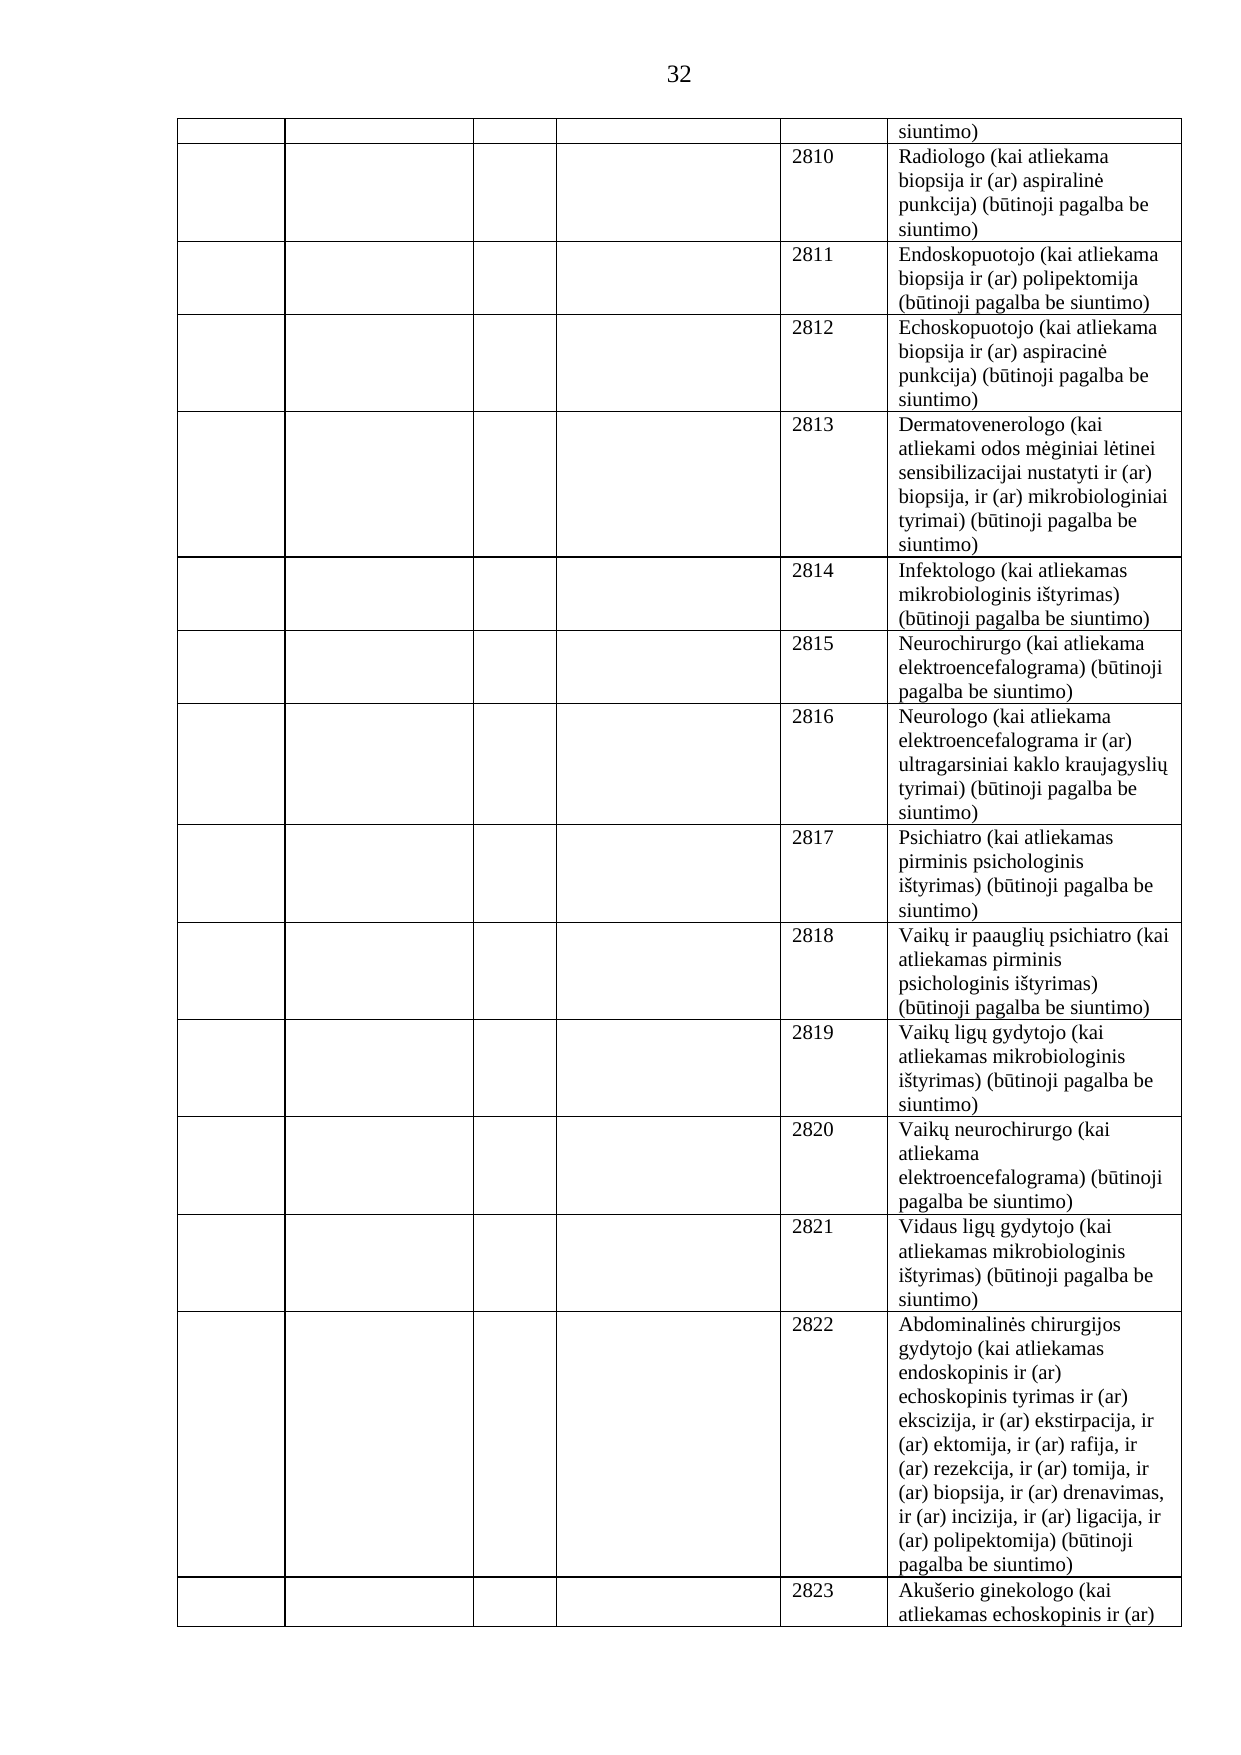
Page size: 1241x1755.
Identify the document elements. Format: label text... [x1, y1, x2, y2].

table_cell [474, 1020, 556, 1116]
table_cell [557, 704, 780, 824]
table_cell [474, 1578, 556, 1626]
table_cell 2814 [781, 558, 887, 630]
table_cell [474, 1312, 556, 1576]
table_cell [178, 1215, 284, 1311]
table_cell [178, 242, 284, 314]
table_cell 2811 [781, 242, 887, 314]
table_cell [474, 1215, 556, 1311]
table_cell [286, 1578, 473, 1626]
table_cell [557, 1215, 780, 1311]
table_cell Dermatovenerologo (kai atliekami odos mėginiai lėtinei sensibilizacijai nustatyti ir (ar) biopsija, ir (ar) mikrobiologiniai tyrimai) (būtinoji pagalba be siuntimo) [888, 412, 1181, 556]
table_cell [286, 704, 473, 824]
table_cell Abdominalinės chirurgijos gydytojo (kai atliekamas endoskopinis ir (ar) echoskopinis tyrimas ir (ar) ekscizija, ir (ar) ekstirpacija, ir (ar) ektomija, ir (ar) rafija, ir (ar) rezekcija, ir (ar) tomija, ir (ar) biopsija, ir (ar) drenavimas, ir (ar) incizija, ir (ar) ligacija, ir (ar) polipektomija) (būtinoji pagalba be siuntimo) [888, 1312, 1181, 1576]
table_cell [178, 825, 284, 922]
table_cell [474, 144, 556, 241]
table_cell [178, 412, 284, 556]
table_cell siuntimo) [888, 119, 1181, 143]
table_cell [474, 315, 556, 411]
table_cell Infektologo (kai atliekamas mikrobiologinis ištyrimas) (būtinoji pagalba be siuntimo) [888, 558, 1181, 630]
table_cell 2818 [781, 923, 887, 1019]
table_cell [178, 144, 284, 241]
table_cell [178, 1020, 284, 1116]
table_cell [286, 315, 473, 411]
table_cell [474, 1117, 556, 1213]
table_cell 2820 [781, 1117, 887, 1213]
table_cell [557, 315, 780, 411]
table_cell Neurologo (kai atliekama elektroencefalograma ir (ar) ultragarsiniai kaklo kraujagyslių tyrimai) (būtinoji pagalba be siuntimo) [888, 704, 1181, 824]
table_cell [557, 1578, 780, 1626]
table_cell [286, 119, 473, 143]
table_cell [286, 1312, 473, 1576]
table_cell [557, 242, 780, 314]
table_cell 2815 [781, 631, 887, 703]
table_cell [474, 558, 556, 630]
table_cell Neurochirurgo (kai atliekama elektroencefalograma) (būtinoji pagalba be siuntimo) [888, 631, 1181, 703]
table_cell [286, 412, 473, 556]
table_cell [557, 825, 780, 922]
table_cell [474, 242, 556, 314]
table_cell [557, 144, 780, 241]
table_cell [557, 412, 780, 556]
table_cell 2819 [781, 1020, 887, 1116]
table_cell Endoskopuotojo (kai atliekama biopsija ir (ar) polipektomija (būtinoji pagalba be siuntimo) [888, 242, 1181, 314]
table_cell 2812 [781, 315, 887, 411]
table_cell [474, 412, 556, 556]
table_cell [286, 825, 473, 922]
table_cell Vidaus ligų gydytojo (kai atliekamas mikrobiologinis ištyrimas) (būtinoji pagalba be siuntimo) [888, 1215, 1181, 1311]
table_cell [286, 1020, 473, 1116]
table_cell [178, 315, 284, 411]
table_cell 2817 [781, 825, 887, 922]
table_cell [286, 631, 473, 703]
table_cell [178, 119, 284, 143]
table_cell Akušerio ginekologo (kai atliekamas echoskopinis ir (ar) [888, 1578, 1181, 1626]
table_cell [474, 631, 556, 703]
table_cell [557, 631, 780, 703]
table_cell Echoskopuotojo (kai atliekama biopsija ir (ar) aspiracinė punkcija) (būtinoji pagalba be siuntimo) [888, 315, 1181, 411]
table_cell [286, 558, 473, 630]
table_cell Vaikų ir paauglių psichiatro (kai atliekamas pirminis psichologinis ištyrimas) (būtinoji pagalba be siuntimo) [888, 923, 1181, 1019]
table_cell 2822 [781, 1312, 887, 1576]
table_cell [178, 1117, 284, 1213]
table_cell [178, 1312, 284, 1576]
table_cell Vaikų ligų gydytojo (kai atliekamas mikrobiologinis ištyrimas) (būtinoji pagalba be siuntimo) [888, 1020, 1181, 1116]
table_cell Radiologo (kai atliekama biopsija ir (ar) aspiralinė punkcija) (būtinoji pagalba be siuntimo) [888, 144, 1181, 241]
table_cell [557, 1020, 780, 1116]
table_cell [286, 144, 473, 241]
table_cell [557, 119, 780, 143]
table_cell 2823 [781, 1578, 887, 1626]
table_cell [557, 558, 780, 630]
table_cell [474, 119, 556, 143]
table_cell [286, 1117, 473, 1213]
table_cell [557, 923, 780, 1019]
table_cell Psichiatro (kai atliekamas pirminis psichologinis ištyrimas) (būtinoji pagalba be siuntimo) [888, 825, 1181, 922]
table_cell [474, 704, 556, 824]
table_cell 2816 [781, 704, 887, 824]
table_cell [286, 1215, 473, 1311]
table_cell 2821 [781, 1215, 887, 1311]
table_cell 2810 [781, 144, 887, 241]
table_cell [557, 1117, 780, 1213]
table_cell [178, 631, 284, 703]
table_cell [474, 923, 556, 1019]
table_cell [557, 1312, 780, 1576]
table_cell [178, 558, 284, 630]
table_cell [286, 242, 473, 314]
table_cell [178, 923, 284, 1019]
table_cell [178, 1578, 284, 1626]
table_cell [178, 704, 284, 824]
table_cell [474, 825, 556, 922]
table_cell 2813 [781, 412, 887, 556]
table_cell Vaikų neurochirurgo (kai atliekama elektroencefalograma) (būtinoji pagalba be siuntimo) [888, 1117, 1181, 1213]
table_cell [286, 923, 473, 1019]
table_cell [781, 119, 887, 143]
